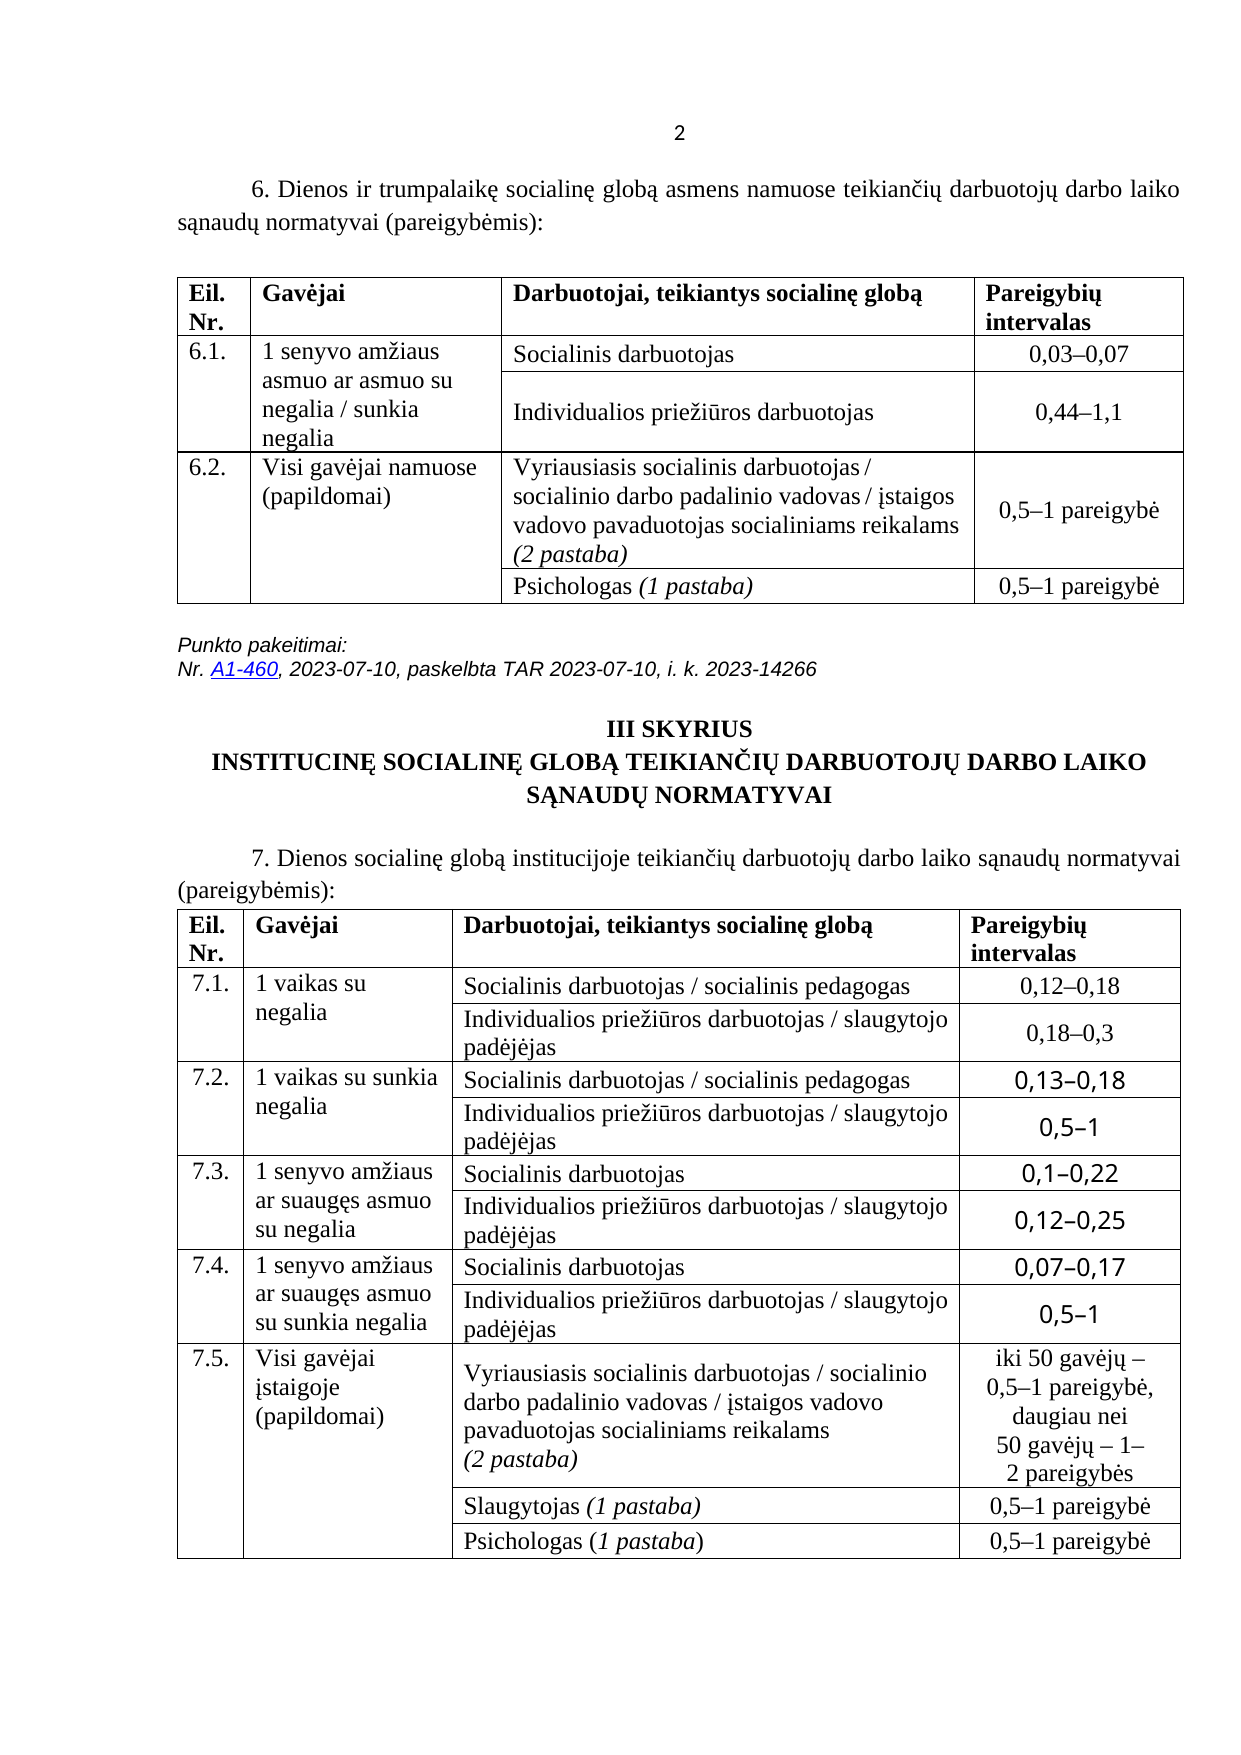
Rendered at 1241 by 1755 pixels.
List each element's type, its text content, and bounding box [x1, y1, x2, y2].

table_cell 6.1. [178, 336, 250, 451]
table_cell 0,5–1 [960, 1285, 1180, 1342]
table_cell 7.5. [178, 1344, 243, 1558]
table_cell Individualios priežiūros darbuotojas / slaugytojo padėjėjas [453, 1004, 959, 1061]
text Nr. A1-460, 2023-07-10, paskelbta TAR 2023-07-10, i. k. 2023-14266 [177, 657, 1181, 681]
table_header Darbuotojai, teikiantys socialinę globą [453, 910, 959, 967]
table_header Eil. Nr. [178, 278, 250, 335]
table_cell Socialinis darbuotojas [453, 1250, 959, 1284]
table_cell Socialinis darbuotojas [453, 1156, 959, 1190]
text Punkto pakeitimai: [177, 633, 1181, 657]
table_cell 1 senyvo amžiaus asmuo ar asmuo su negalia / sunkia negalia [251, 336, 501, 451]
table_cell 1 vaikas su sunkia negalia [244, 1062, 452, 1155]
table_cell 1 senyvo amžiaus ar suaugęs asmuo su sunkia negalia [244, 1250, 452, 1342]
table_header Darbuotojai, teikiantys socialinę globą [502, 278, 974, 335]
table_cell Socialinis darbuotojas / socialinis pedagogas [453, 1062, 959, 1097]
table_cell Psichologas (1 pastaba) [502, 569, 974, 603]
table_header Pareigybių intervalas [975, 278, 1183, 335]
table_cell Individualios priežiūros darbuotojas / slaugytojo padėjėjas [453, 1098, 959, 1155]
table_cell 7.2. [178, 1062, 243, 1155]
text 7. Dienos socialinę globą institucijoje teikiančių darbuotojų darbo laiko sąnaudų normatyvai (pareigybėmis): [177, 843, 1181, 904]
table_cell Visi gavėjai namuose (papildomai) [251, 453, 501, 603]
text III SKYRIUS [177, 709, 1181, 743]
table_cell 7.4. [178, 1250, 243, 1342]
table_header Gavėjai [244, 910, 452, 967]
table_cell 0,07–0,17 [960, 1250, 1180, 1284]
table_cell 0,44–1,1 [975, 372, 1183, 451]
table_cell Individualios priežiūros darbuotojas / slaugytojo padėjėjas [453, 1285, 959, 1342]
table_cell 7.1. [178, 968, 243, 1061]
table_cell 0,5–1 pareigybė [975, 453, 1183, 567]
table_header Pareigybių intervalas [960, 910, 1180, 967]
table_cell Slaugytojas (1 pastaba) [453, 1488, 959, 1523]
table_cell Socialinis darbuotojas / socialinis pedagogas [453, 968, 959, 1003]
table_cell 1 vaikas su negalia [244, 968, 452, 1061]
table_cell 0,5–1 pareigybė [960, 1488, 1180, 1523]
table_cell 0,5–1 pareigybė [975, 569, 1183, 603]
table_cell Psichologas (1 pastaba) [453, 1524, 959, 1558]
table_cell 7.3. [178, 1156, 243, 1249]
table_cell 6.2. [178, 453, 250, 603]
text INSTITUCINĘ SOCIALINĘ GLOBĄ TEIKIANČIŲ DARBUOTOJŲ DARBO LAIKO SĄNAUDŲ NORMATYVAI [177, 743, 1181, 809]
table_cell 0,18–0,3 [960, 1004, 1180, 1061]
table_cell Individualios priežiūros darbuotojas / slaugytojo padėjėjas [453, 1191, 959, 1249]
table_cell 0,13–0,18 [960, 1062, 1180, 1097]
table_cell Socialinis darbuotojas [502, 336, 974, 371]
table_cell 0,03–0,07 [975, 336, 1183, 371]
table_cell Visi gavėjai įstaigoje (papildomai) [244, 1344, 452, 1558]
table_cell iki 50 gavėjų – 0,5–1 pareigybė, daugiau nei 50 gavėjų – 1–2 pareigybės [960, 1344, 1180, 1487]
table_cell 0,12–0,18 [960, 968, 1180, 1003]
table_cell 0,5–1 pareigybė [960, 1524, 1180, 1558]
table_cell Vyriausiasis socialinis darbuotojas / socialinio darbo padalinio vadovas / įstaigos vadovo pavaduotojas socialiniams reikalams (2 pastaba) [453, 1344, 959, 1487]
table_cell 0,5–1 [960, 1098, 1180, 1155]
table_header Eil. Nr. [178, 910, 243, 967]
table_cell Individualios priežiūros darbuotojas [502, 372, 974, 451]
table_cell 1 senyvo amžiaus ar suaugęs asmuo su negalia [244, 1156, 452, 1249]
table_cell 0,12–0,25 [960, 1191, 1180, 1249]
text 6. Dienos ir trumpalaikę socialinę globą asmens namuose teikiančių darbuotojų darbo laiko sąnaudų normatyvai (pareigybėmis): [177, 174, 1181, 236]
table_cell 0,1–0,22 [960, 1156, 1180, 1190]
table_header Gavėjai [251, 278, 501, 335]
table_cell Vyriausiasis socialinis darbuotojas / socialinio darbo padalinio vadovas / įstaigos vadovo pavaduotojas socialiniams reikalams (2 pastaba) [502, 453, 974, 567]
